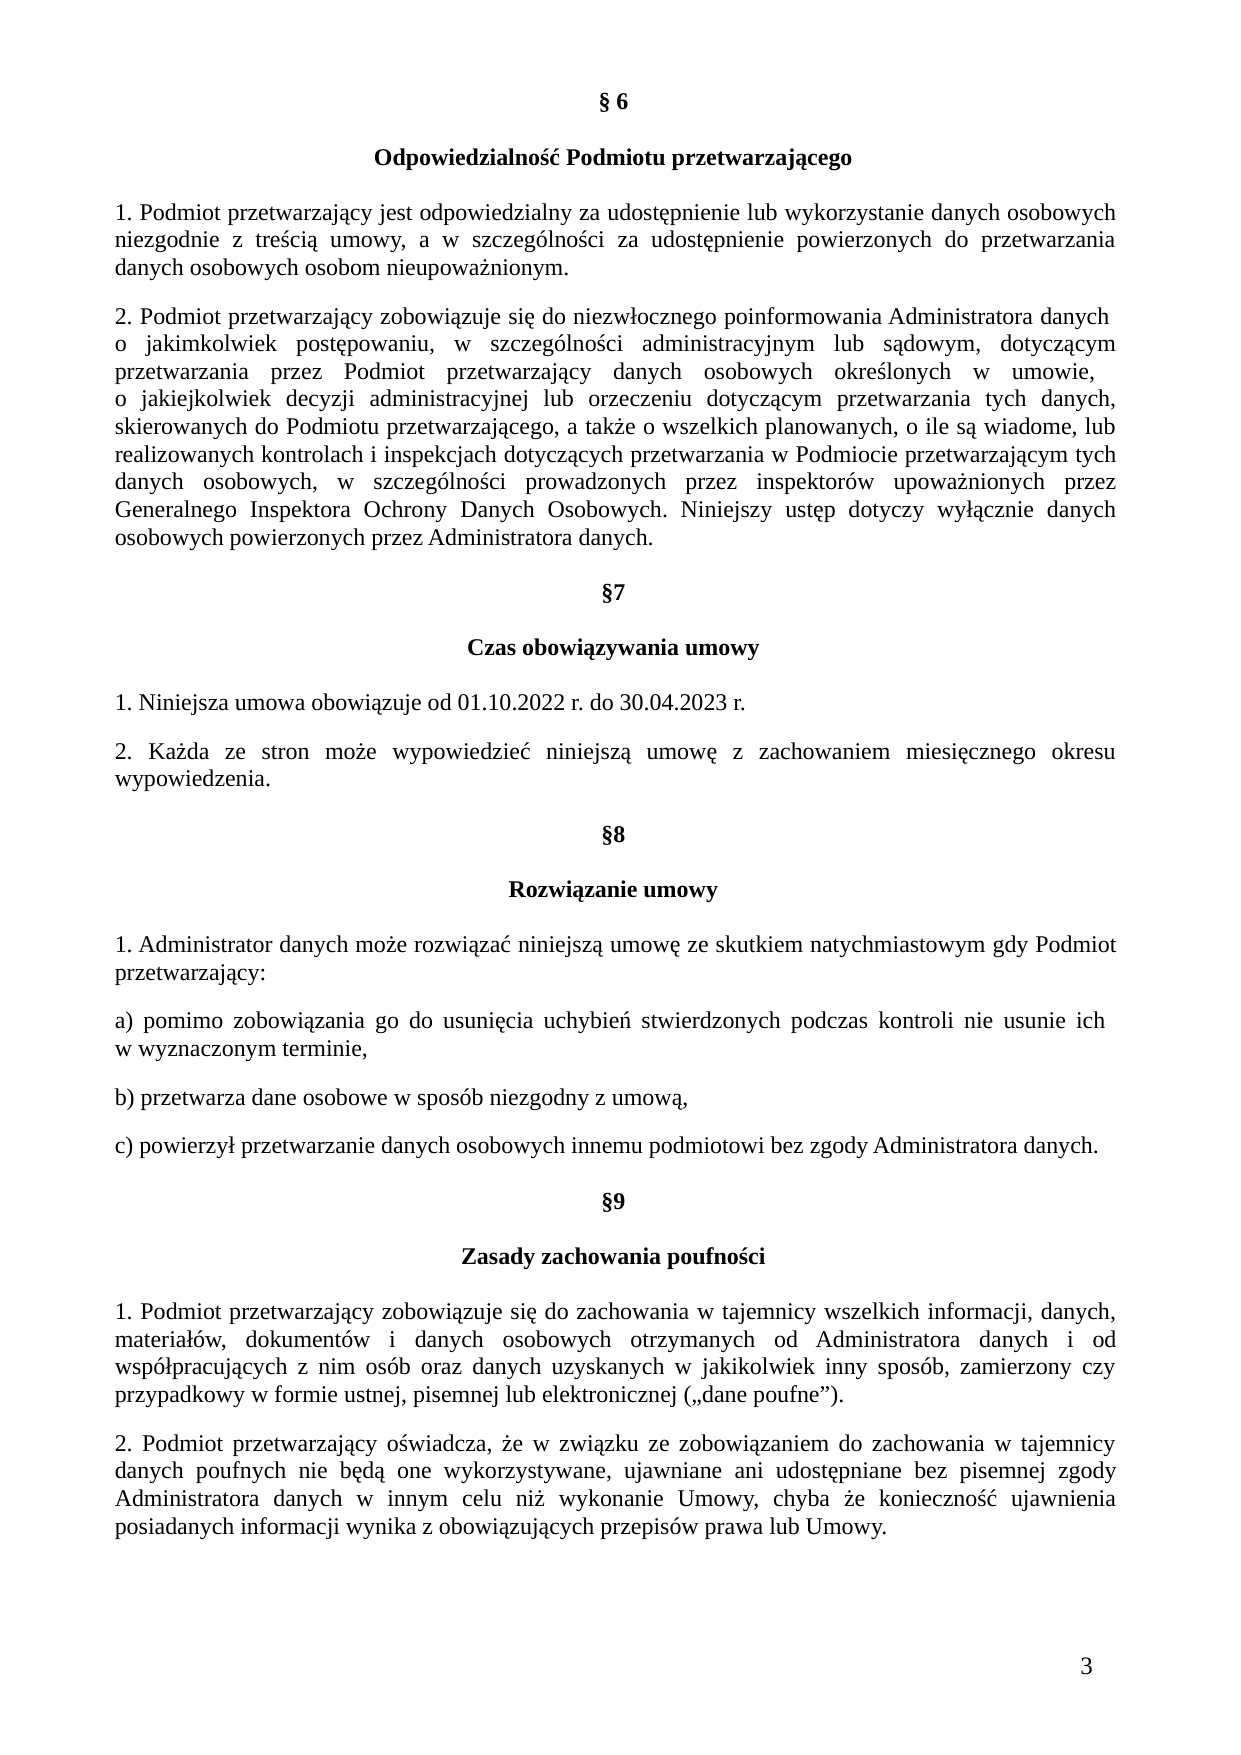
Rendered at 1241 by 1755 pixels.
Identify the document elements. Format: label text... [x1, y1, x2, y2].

text 1. Podmiot przetwarzający jest odpowiedzialny za udostępnienie lub wykorzystanie danych osobowych niezgodnie z treścią umowy, a w szczególności za udostępnienie powierzonych do przetwarzania danych osobowych osobom nieupoważnionym. [114, 198, 1118, 281]
text Czas obowiązywania umowy [114, 633, 1118, 661]
text §7 [114, 578, 1118, 605]
text 2. Podmiot przetwarzający zobowiązuje się do niezwłocznego poinformowania Administratora danych o jakimkolwiek postępowaniu, w szczególności administracyjnym lub sądowym, dotyczącym przetwarzania przez Podmiot przetwarzający danych osobowych określonych w umowie, o jakiejkolwiek decyzji administracyjnej lub orzeczeniu dotyczącym przetwarzania tych danych, skierowanych do Podmiotu przetwarzającego, a także o wszelkich planowanych, o ile są wiadome, lub realizowanych kontrolach i inspekcjach dotyczących przetwarzania w Podmiocie przetwarzającym tych danych osobowych, w szczególności prowadzonych przez inspektorów upoważnionych przez Generalnego Inspektora Ochrony Danych Osobowych. Niniejszy ustęp dotyczy wyłącznie danych osobowych powierzonych przez Administratora danych. [114, 302, 1118, 550]
text 2. Podmiot przetwarzający oświadcza, że w związku ze zobowiązaniem do zachowania w tajemnicy danych poufnych nie będą one wykorzystywane, ujawniane ani udostępniane bez pisemnej zgody Administratora danych w innym celu niż wykonanie Umowy, chyba że konieczność ujawnienia posiadanych informacji wynika z obowiązujących przepisów prawa lub Umowy. [114, 1429, 1118, 1539]
text Odpowiedzialność Podmiotu przetwarzającego [114, 142, 1118, 170]
text 1. Administrator danych może rozwiązać niniejszą umowę ze skutkiem natychmiastowym gdy Podmiot przetwarzający: [114, 930, 1118, 985]
text §9 [114, 1187, 1118, 1214]
text 1. Niniejsza umowa obowiązuje od 01.10.2022 r. do 30.04.2023 r. [114, 688, 1118, 716]
text Zasady zachowania poufności [114, 1242, 1118, 1269]
text c) powierzył przetwarzanie danych osobowych innemu podmiotowi bez zgody Administratora danych. [114, 1132, 1118, 1159]
text 2. Każda ze stron może wypowiedzieć niniejszą umowę z zachowaniem miesięcznego okresu wypowiedzenia. [114, 737, 1118, 792]
text § 6 [114, 87, 1118, 115]
text Rozwiązanie umowy [114, 875, 1118, 902]
text §8 [114, 820, 1118, 847]
text b) przetwarza dane osobowe w sposób niezgodny z umową, [114, 1083, 1118, 1110]
text 1. Podmiot przetwarzający zobowiązuje się do zachowania w tajemnicy wszelkich informacji, danych, materiałów, dokumentów i danych osobowych otrzymanych od Administratora danych i od współpracujących z nim osób oraz danych uzyskanych w jakikolwiek inny sposób, zamierzony czy przypadkowy w formie ustnej, pisemnej lub elektronicznej („dane poufne”). [114, 1297, 1118, 1408]
text a) pomimo zobowiązania go do usunięcia uchybień stwierdzonych podczas kontroli nie usunie ich w wyznaczonym terminie, [114, 1006, 1118, 1062]
